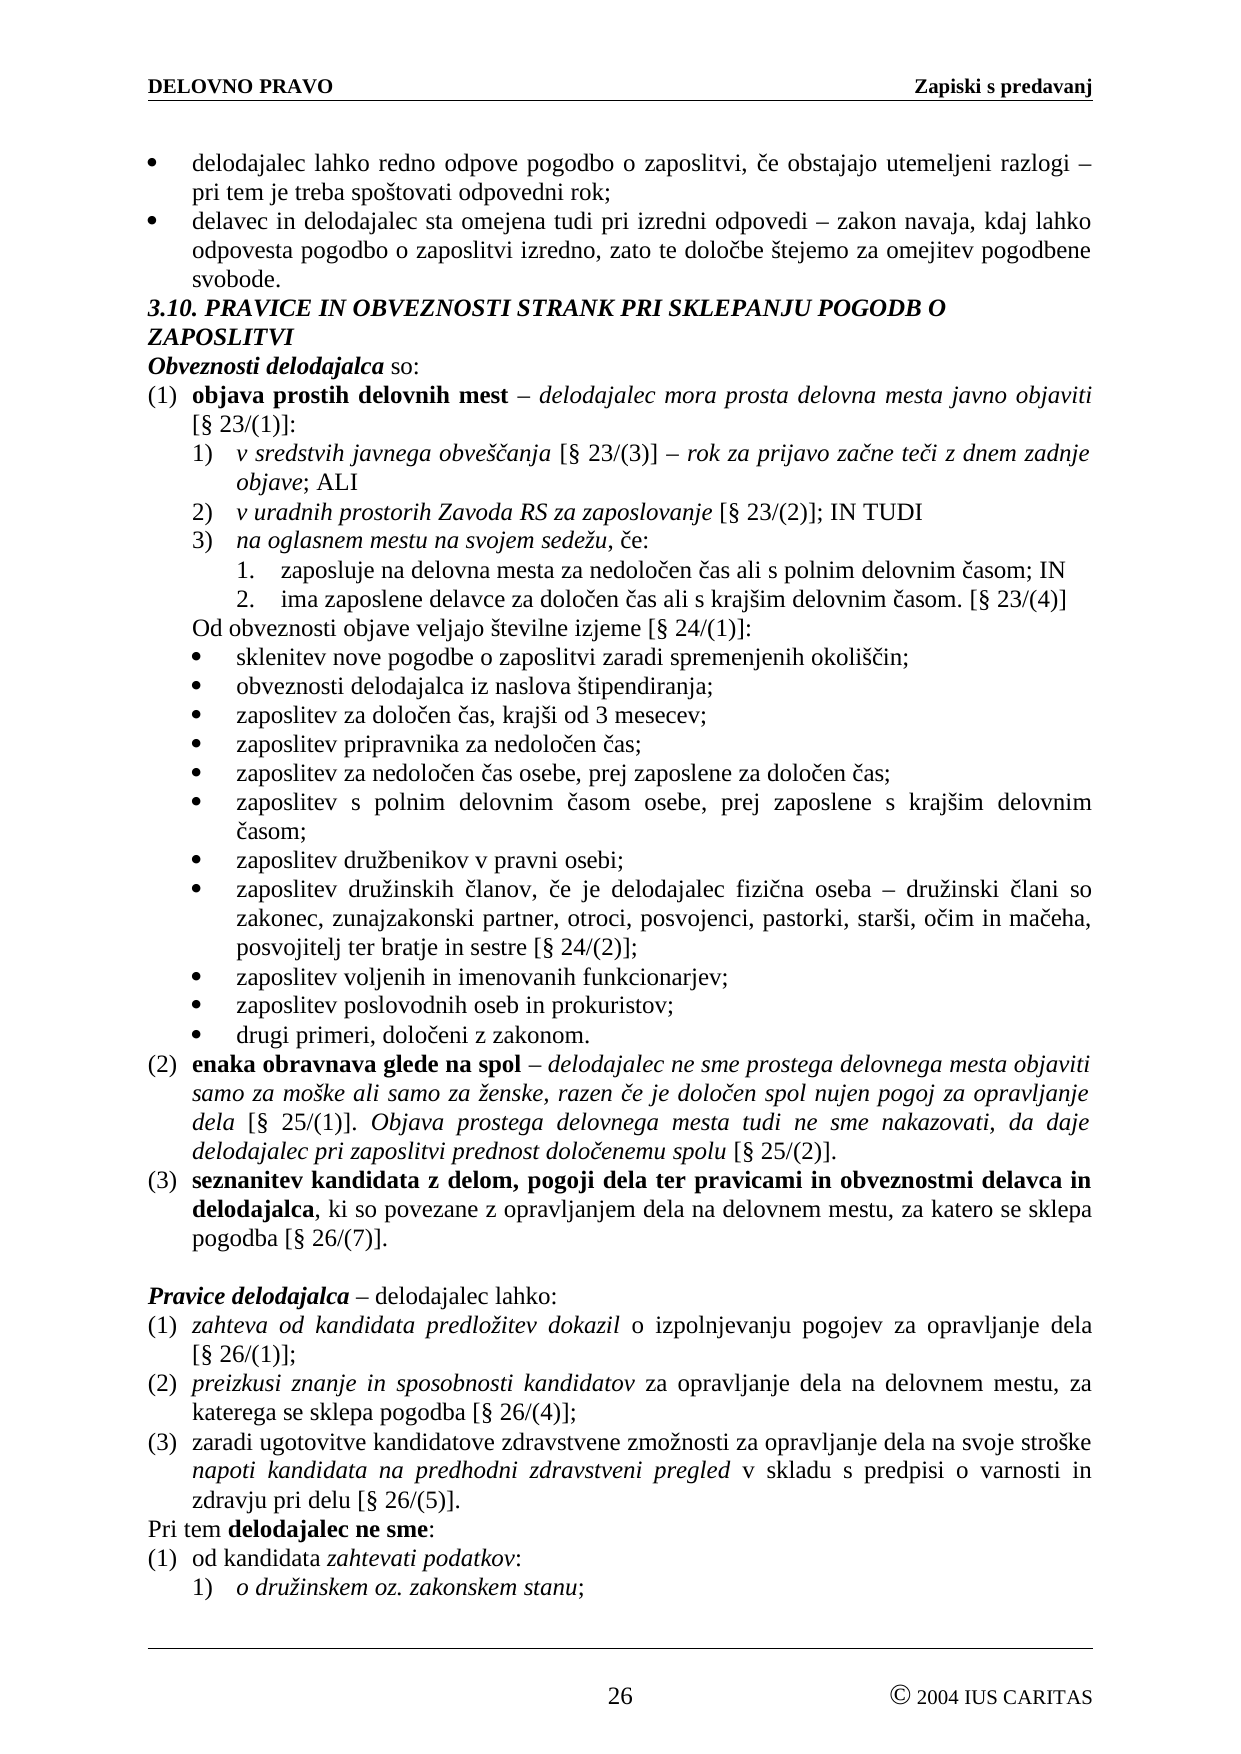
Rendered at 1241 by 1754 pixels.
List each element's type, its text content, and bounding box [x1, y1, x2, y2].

list zaposlitev za nedoločen čas osebe, prej zaposlene za določen čas; [192, 758, 1093, 787]
list obveznosti delodajalca iz naslova štipendiranja; [192, 671, 1093, 700]
list zahteva od kandidata predložitev dokazil o izpolnjevanju pogojev za opravljanje dela [§ 26/(1)]; [148, 1310, 1093, 1368]
text Od obveznosti objave veljajo številne izjeme [§ 24/(1)]: [192, 613, 1093, 642]
list enaka obravnava glede na spol – delodajalec ne sme prostega delovnega mesta objaviti samo za moške ali samo za ženske, razen če je določen spol nujen pogoj za opravljanje dela [§ 25/(1)]. Objava prostega delovnega mesta tudi ne sme nakazovati, da daje delodajalec pri zaposlitvi prednost določenemu spolu [§ 25/(2)]. [148, 1048, 1093, 1165]
list o družinskem oz. zakonskem stanu; [192, 1572, 1093, 1601]
list zaposlitev voljenih in imenovanih funkcionarjev; [192, 961, 1093, 990]
list delavec in delodajalec sta omejena tudi pri izredni odpovedi – zakon navaja, kdaj lahko odpovesta pogodbo o zaposlitvi izredno, zato te določbe štejemo za omejitev pogodbene svobode. [148, 206, 1093, 293]
list objava prostih delovnih mest – delodajalec mora prosta delovna mesta javno objaviti [§ 23/(1)]: [148, 380, 1093, 438]
list na oglasnem mestu na svojem sedežu, če: [192, 525, 1093, 554]
list od kandidata zahtevati podatkov: [148, 1543, 1093, 1572]
text Obveznosti delodajalca so: [148, 351, 1093, 380]
text Pravice delodajalca – delodajalec lahko: [148, 1281, 1093, 1310]
list v sredstvih javnega obveščanja [§ 23/(3)] – rok za prijavo začne teči z dnem zadnje objave; ALI [192, 438, 1093, 496]
list zaposlitev družinskih članov, če je delodajalec fizična oseba – družinski člani so zakonec, zunajzakonski partner, otroci, posvojenci, pastorki, starši, očim in mačeha, posvojitelj ter bratje in sestre [§ 24/(2)]; [192, 874, 1093, 961]
list zaposluje na delovna mesta za nedoločen čas ali s polnim delovnim časom; IN [236, 554, 1093, 583]
text Pri tem delodajalec ne sme: [148, 1513, 1093, 1543]
list zaradi ugotovitve kandidatove zdravstvene zmožnosti za opravljanje dela na svoje stroške napoti kandidata na predhodni zdravstveni pregled v skladu s predpisi o varnosti in zdravju pri delu [§ 26/(5)]. [148, 1426, 1093, 1513]
list seznanitev kandidata z delom, pogoji dela ter pravicami in obveznostmi delavca in delodajalca, ki so povezane z opravljanjem dela na delovnem mestu, za katero se sklepa pogodba [§ 26/(7)]. [148, 1165, 1093, 1252]
list preizkusi znanje in sposobnosti kandidatov za opravljanje dela na delovnem mestu, za katerega se sklepa pogodba [§ 26/(4)]; [148, 1368, 1093, 1426]
text 3.10. PRAVICE IN OBVEZNOSTI STRANK PRI SKLEPANJU POGODB O ZAPOSLITVI [148, 293, 1093, 351]
list zaposlitev pripravnika za nedoločen čas; [192, 729, 1093, 758]
list sklenitev nove pogodbe o zaposlitvi zaradi spremenjenih okoliščin; [192, 642, 1093, 671]
list zaposlitev družbenikov v pravni osebi; [192, 845, 1093, 874]
list drugi primeri, določeni z zakonom. [192, 1019, 1093, 1048]
list zaposlitev s polnim delovnim časom osebe, prej zaposlene s krajšim delovnim časom; [192, 787, 1093, 845]
list delodajalec lahko redno odpove pogodbo o zaposlitvi, če obstajajo utemeljeni razlogi – pri tem je treba spoštovati odpovedni rok; [148, 148, 1093, 206]
list zaposlitev za določen čas, krajši od 3 mesecev; [192, 700, 1093, 729]
list v uradnih prostorih Zavoda RS za zaposlovanje [§ 23/(2)]; IN TUDI [192, 496, 1093, 525]
list zaposlitev poslovodnih oseb in prokuristov; [192, 990, 1093, 1019]
list ima zaposlene delavce za določen čas ali s krajšim delovnim časom. [§ 23/(4)] [236, 583, 1093, 613]
